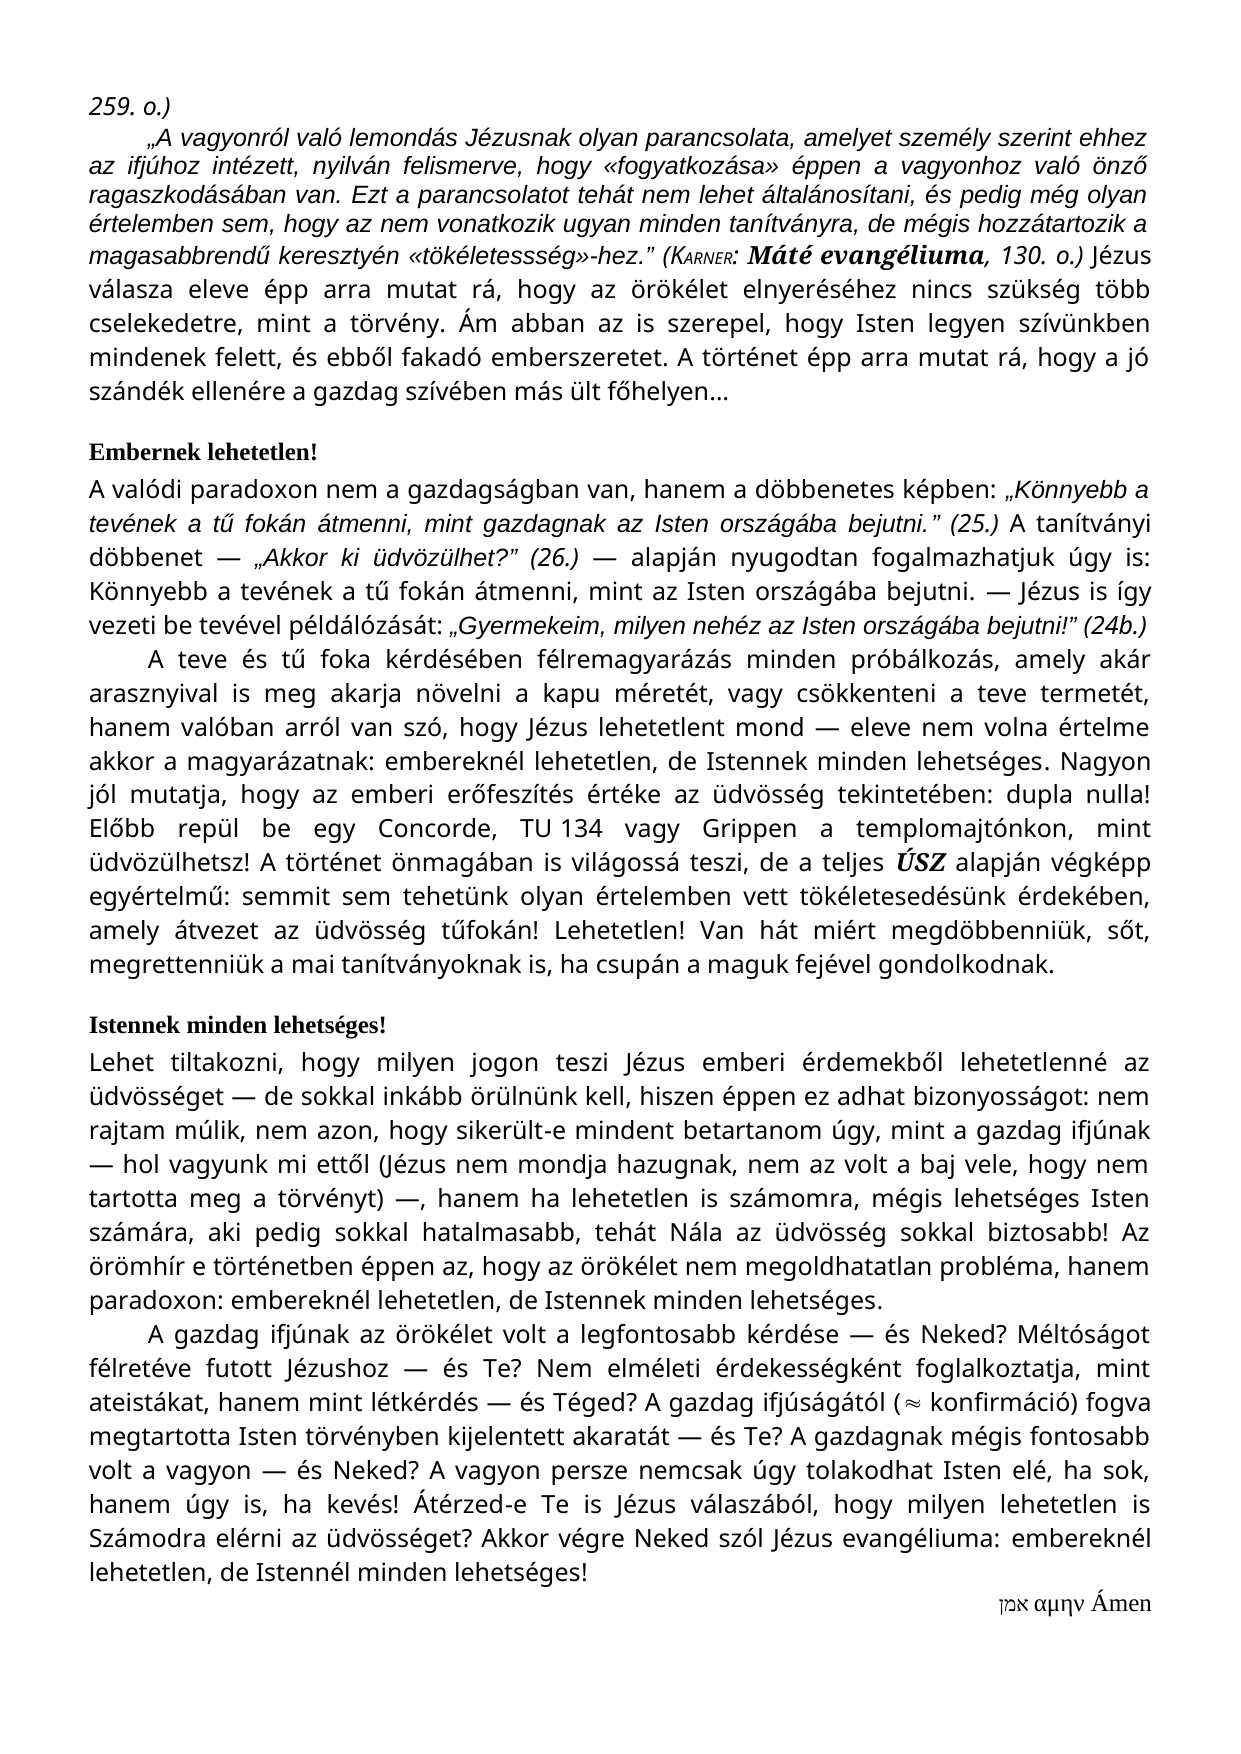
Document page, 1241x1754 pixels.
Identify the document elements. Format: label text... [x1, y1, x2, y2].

text A gazdag ifjúnak az örökélet volt a legfontosabb kérdése — és Neked? Méltóságot félretéve futott Jézushoz — és Te? Nem elméleti érdekességként foglalkoztatja, mint ateistákat, hanem mint létkérdés — és Téged? A gazdag ifjúságától ( konfirmáció) fogva megtartotta Isten törvényben kijelentett akaratát — és Te? A gazdagnak mégis fontosabb volt a vagyon — és Neked? A vagyon persze nemcsak úgy tolakodhat Isten elé, ha sok, hanem úgy is, ha kevés! Átérzed‑e Te is Jézus válaszából, hogy milyen lehetetlen is Számodra elérni az üdvösséget? Akkor végre Neked szól Jézus evangéliuma: embereknél lehetetlen, de Istennél minden lehetséges! [88, 1317, 1152, 1588]
text „A vagyonról való lemondás Jézusnak olyan parancsolata, amelyet személy szerint ehhez az ifjúhoz intézett, nyilván felismerve, hogy «fogyatkozása» éppen a vagyonhoz való önző ragaszkodásában van. Ezt a parancsolatot tehát nem lehet általánosítani, és pedig még olyan értelemben sem, hogy az nem vonatkozik ugyan minden tanítványra, de mégis hozzátartozik a magasabbrendű keresztyén «tökéletessség»-hez.” (Karner: Máté evangéliuma, 130. o.) Jézus válasza eleve épp arra mutat rá, hogy az örökélet elnyeréséhez nincs szükség több cselekedetre, mint a törvény. Ám abban az is szerepel, hogy Isten legyen szívünkben mindenek felett, és ebből fakadó emberszeretet. A történet épp arra mutat rá, hogy a jó szándék ellenére a gazdag szívében más ült főhelyen… [88, 122, 1152, 407]
text A teve és tű foka kérdésében félremagyarázás minden próbálkozás, amely akár arasznyival is meg akarja növelni a kapu méretét, vagy csökkenteni a teve termetét, hanem valóban arról van szó, hogy Jézus lehetetlent mond — eleve nem volna értelme akkor a magyarázatnak: embereknél lehetetlen, de Istennek minden lehetséges. Nagyon jól mutatja, hogy az emberi erőfeszítés értéke az üdvösség tekintetében: dupla nulla! Előbb repül be egy Concorde, TU 134 vagy Grippen a templomajtónkon, mint üdvözülhetsz! A történet önmagában is világossá teszi, de a teljes ÚSZ alapján végképp egyértelmű: semmit sem tehetünk olyan értelemben vett tökéletesedésünk érdekében, amely átvezet az üdvösség tűfokán! Lehetetlen! Van hát miért megdöbbenniük, sőt, megrettenniük a mai tanítványoknak is, ha csupán a maguk fejével gondolkodnak. [88, 641, 1152, 981]
subtitle Embernek lehetetlen! [88, 437, 1152, 466]
text Lehet tiltakozni, hogy milyen jogon teszi Jézus emberi érdemekből lehetetlenné az üdvösséget — de sokkal inkább örülnünk kell, hiszen éppen ez adhat bizonyosságot: nem rajtam múlik, nem azon, hogy sikerült‑e mindent betartanom úgy, mint a gazdag ifjúnak — hol vagyunk mi ettől (Jézus nem mondja hazugnak, nem az volt a baj vele, hogy nem tartotta meg a törvényt) —, hanem ha lehetetlen is számomra, mégis lehetséges Isten számára, aki pedig sokkal hatalmasabb, tehát Nála az üdvösség sokkal biztosabb! Az örömhír e történetben éppen az, hogy az örökélet nem megoldhatatlan probléma, hanem paradoxon: embereknél lehetetlen, de Istennek minden lehetséges. [88, 1045, 1152, 1317]
subtitle Istennek minden lehetséges! [88, 1010, 1152, 1039]
text אמן αμην Ámen [88, 1588, 1152, 1617]
text A valódi paradoxon nem a gazdagságban van, hanem a döbbenetes képben: „Könnyebb a tevének a tű fokán átmenni, mint gazdagnak az Isten országába bejutni.” (25.) A tanítványi döbbenet — „Akkor ki üdvözülhet?” (26.) — alapján nyugodtan fogalmazhatjuk úgy is: Könnyebb a tevének a tű fokán átmenni, mint az Isten országába bejutni. — Jézus is így vezeti be tevével példálózását: „Gyermekeim, milyen nehéz az Isten országába bejutni!” (24b.) [88, 471, 1152, 641]
text 259. o.) [88, 88, 1152, 122]
